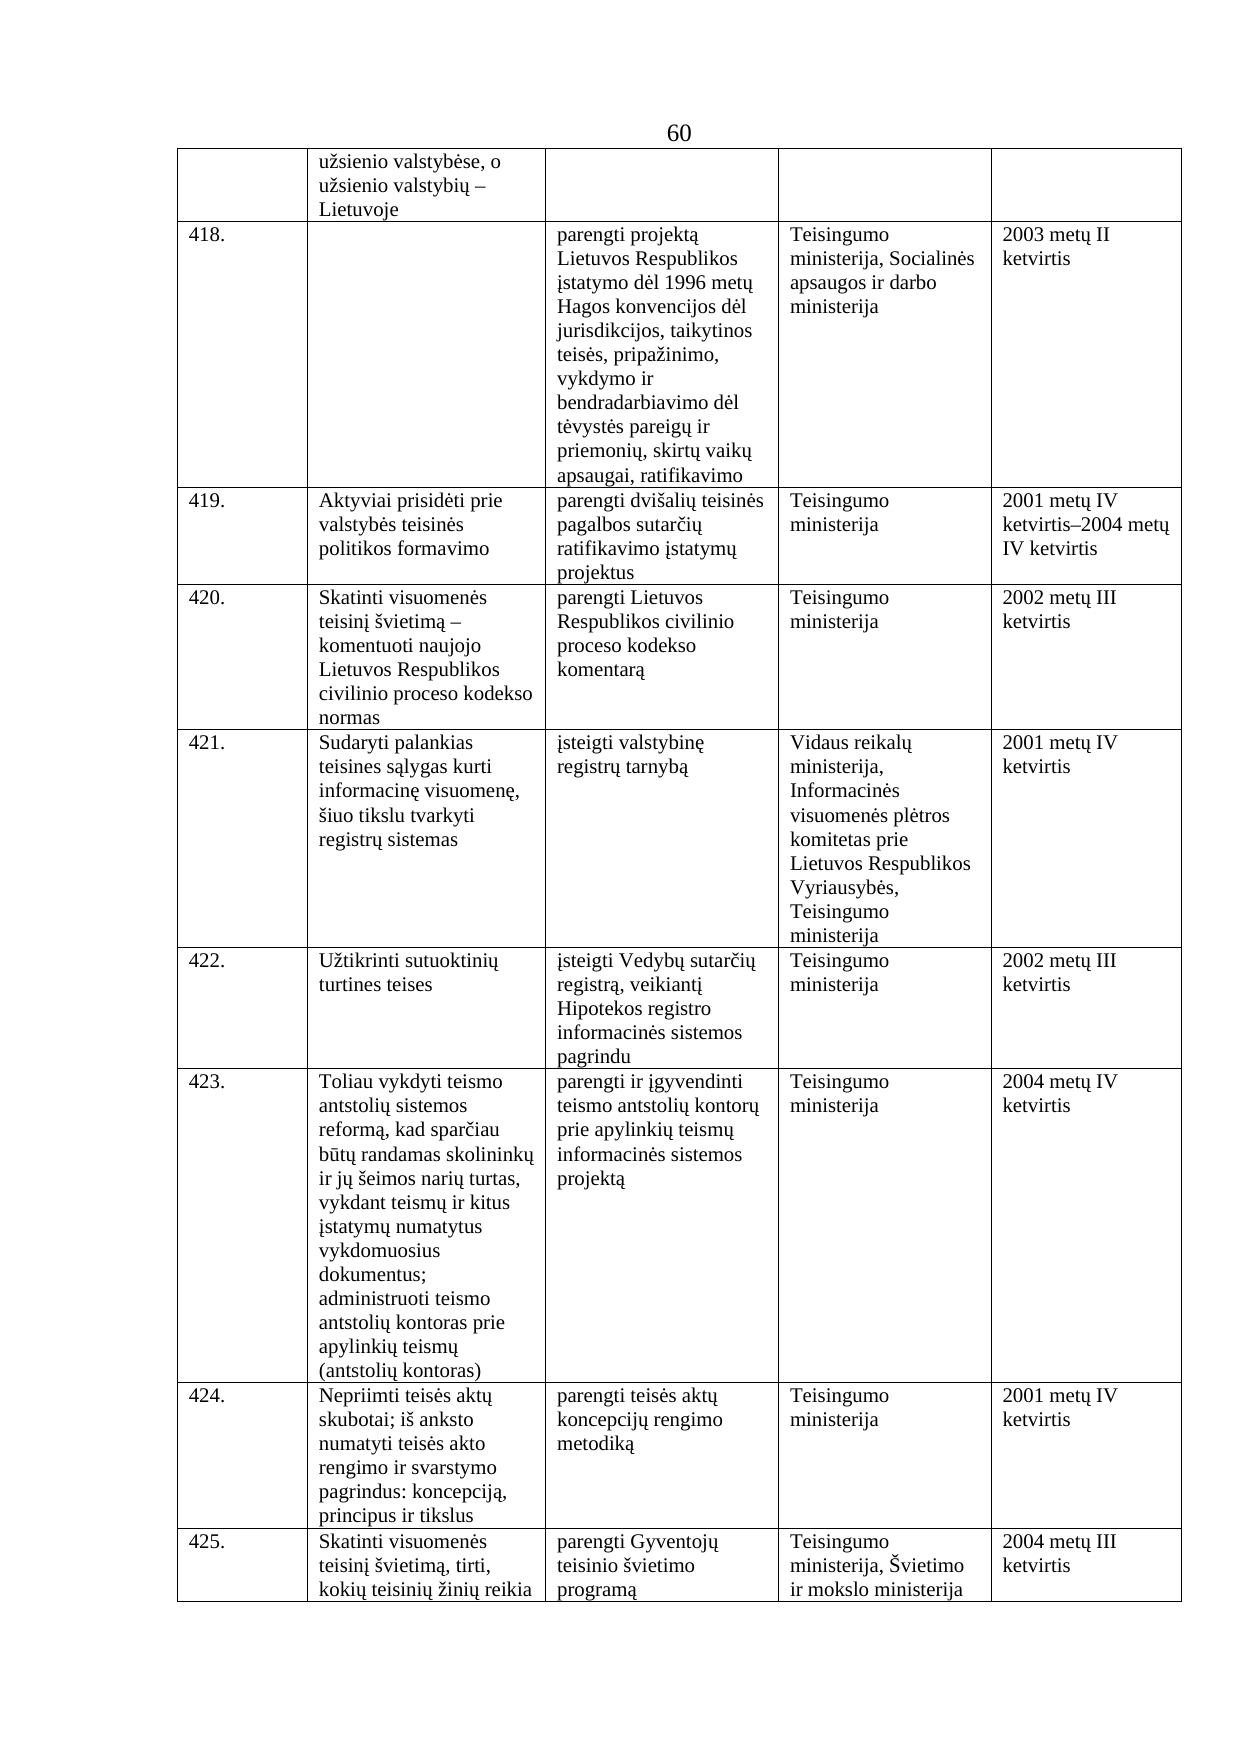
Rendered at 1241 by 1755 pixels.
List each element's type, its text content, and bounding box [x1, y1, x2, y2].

table_cell Teisingumo ministerija [779, 1383, 991, 1527]
table_cell Vidaus reikalų ministerija, Informacinės visuomenės plėtros komitetas prie Lietuvos Respublikos Vyriausybės, Teisingumo ministerija [779, 730, 991, 947]
table_cell parengti Gyventojų teisinio švietimo programą [546, 1529, 778, 1601]
table_cell Teisingumo ministerija [779, 585, 991, 729]
table_cell 2001 metų IV ketvirtis [992, 730, 1181, 947]
table_cell 422. [178, 948, 307, 1068]
table_cell parengti Lietuvos Respublikos civilinio proceso kodekso komentarą [546, 585, 778, 729]
table_cell Teisingumo ministerija [779, 948, 991, 1068]
table_cell Teisingumo ministerija [779, 1069, 991, 1382]
table_cell 418. [178, 222, 307, 487]
table_cell Užtikrinti sutuoktinių turtines teises [308, 948, 545, 1068]
table_cell [308, 222, 545, 487]
table_cell Skatinti visuomenės teisinį švietimą, tirti, kokių teisinių žinių reikia [308, 1529, 545, 1601]
table_cell Teisingumo ministerija, Švietimo ir mokslo ministerija [779, 1529, 991, 1601]
table_cell Aktyviai prisidėti prie valstybės teisinės politikos formavimo [308, 488, 545, 584]
table_cell 2001 metų IV ketvirtis [992, 1383, 1181, 1527]
table_cell Toliau vykdyti teismo antstolių sistemos reformą, kad sparčiau būtų randamas skolininkų ir jų šeimos narių turtas, vykdant teismų ir kitus įstatymų numatytus vykdomuosius dokumentus; administruoti teismo antstolių kontoras prie apylinkių teismų (antstolių kontoras) [308, 1069, 545, 1382]
table_cell parengti ir įgyvendinti teismo antstolių kontorų prie apylinkių teismų informacinės sistemos projektą [546, 1069, 778, 1382]
table_cell įsteigti valstybinę registrų tarnybą [546, 730, 778, 947]
table_cell 421. [178, 730, 307, 947]
table_cell [178, 149, 307, 221]
table_cell [992, 149, 1181, 221]
table_cell parengti teisės aktų koncepcijų rengimo metodiką [546, 1383, 778, 1527]
table_cell 2004 metų IV ketvirtis [992, 1069, 1181, 1382]
table_cell 2001 metų IV ketvirtis–2004 metų IV ketvirtis [992, 488, 1181, 584]
table_cell parengti projektą Lietuvos Respublikos įstatymo dėl 1996 metų Hagos konvencijos dėl jurisdikcijos, taikytinos teisės, pripažinimo, vykdymo ir bendradarbiavimo dėl tėvystės pareigų ir priemonių, skirtų vaikų apsaugai, ratifikavimo [546, 222, 778, 487]
table_cell 2002 metų III ketvirtis [992, 948, 1181, 1068]
table_cell 423. [178, 1069, 307, 1382]
table_cell 425. [178, 1529, 307, 1601]
table_cell [779, 149, 991, 221]
table_cell Sudaryti palankias teisines sąlygas kurti informacinę visuomenę, šiuo tikslu tvarkyti registrų sistemas [308, 730, 545, 947]
table_cell Skatinti visuomenės teisinį švietimą – komentuoti naujojo Lietuvos Respublikos civilinio proceso kodekso normas [308, 585, 545, 729]
table_cell 2003 metų II ketvirtis [992, 222, 1181, 487]
table_cell parengti dvišalių teisinės pagalbos sutarčių ratifikavimo įstatymų projektus [546, 488, 778, 584]
table_cell 420. [178, 585, 307, 729]
table_cell [546, 149, 778, 221]
table_cell įsteigti Vedybų sutarčių registrą, veikiantį Hipotekos registro informacinės sistemos pagrindu [546, 948, 778, 1068]
table_cell užsienio valstybėse, o užsienio valstybių – Lietuvoje [308, 149, 545, 221]
table_cell 2002 metų III ketvirtis [992, 585, 1181, 729]
table_cell Nepriimti teisės aktų skubotai; iš anksto numatyti teisės akto rengimo ir svarstymo pagrindus: koncepciją, principus ir tikslus [308, 1383, 545, 1527]
table_cell 424. [178, 1383, 307, 1527]
table_cell Teisingumo ministerija, Socialinės apsaugos ir darbo ministerija [779, 222, 991, 487]
table_cell 2004 metų III ketvirtis [992, 1529, 1181, 1601]
table_cell Teisingumo ministerija [779, 488, 991, 584]
table_cell 419. [178, 488, 307, 584]
